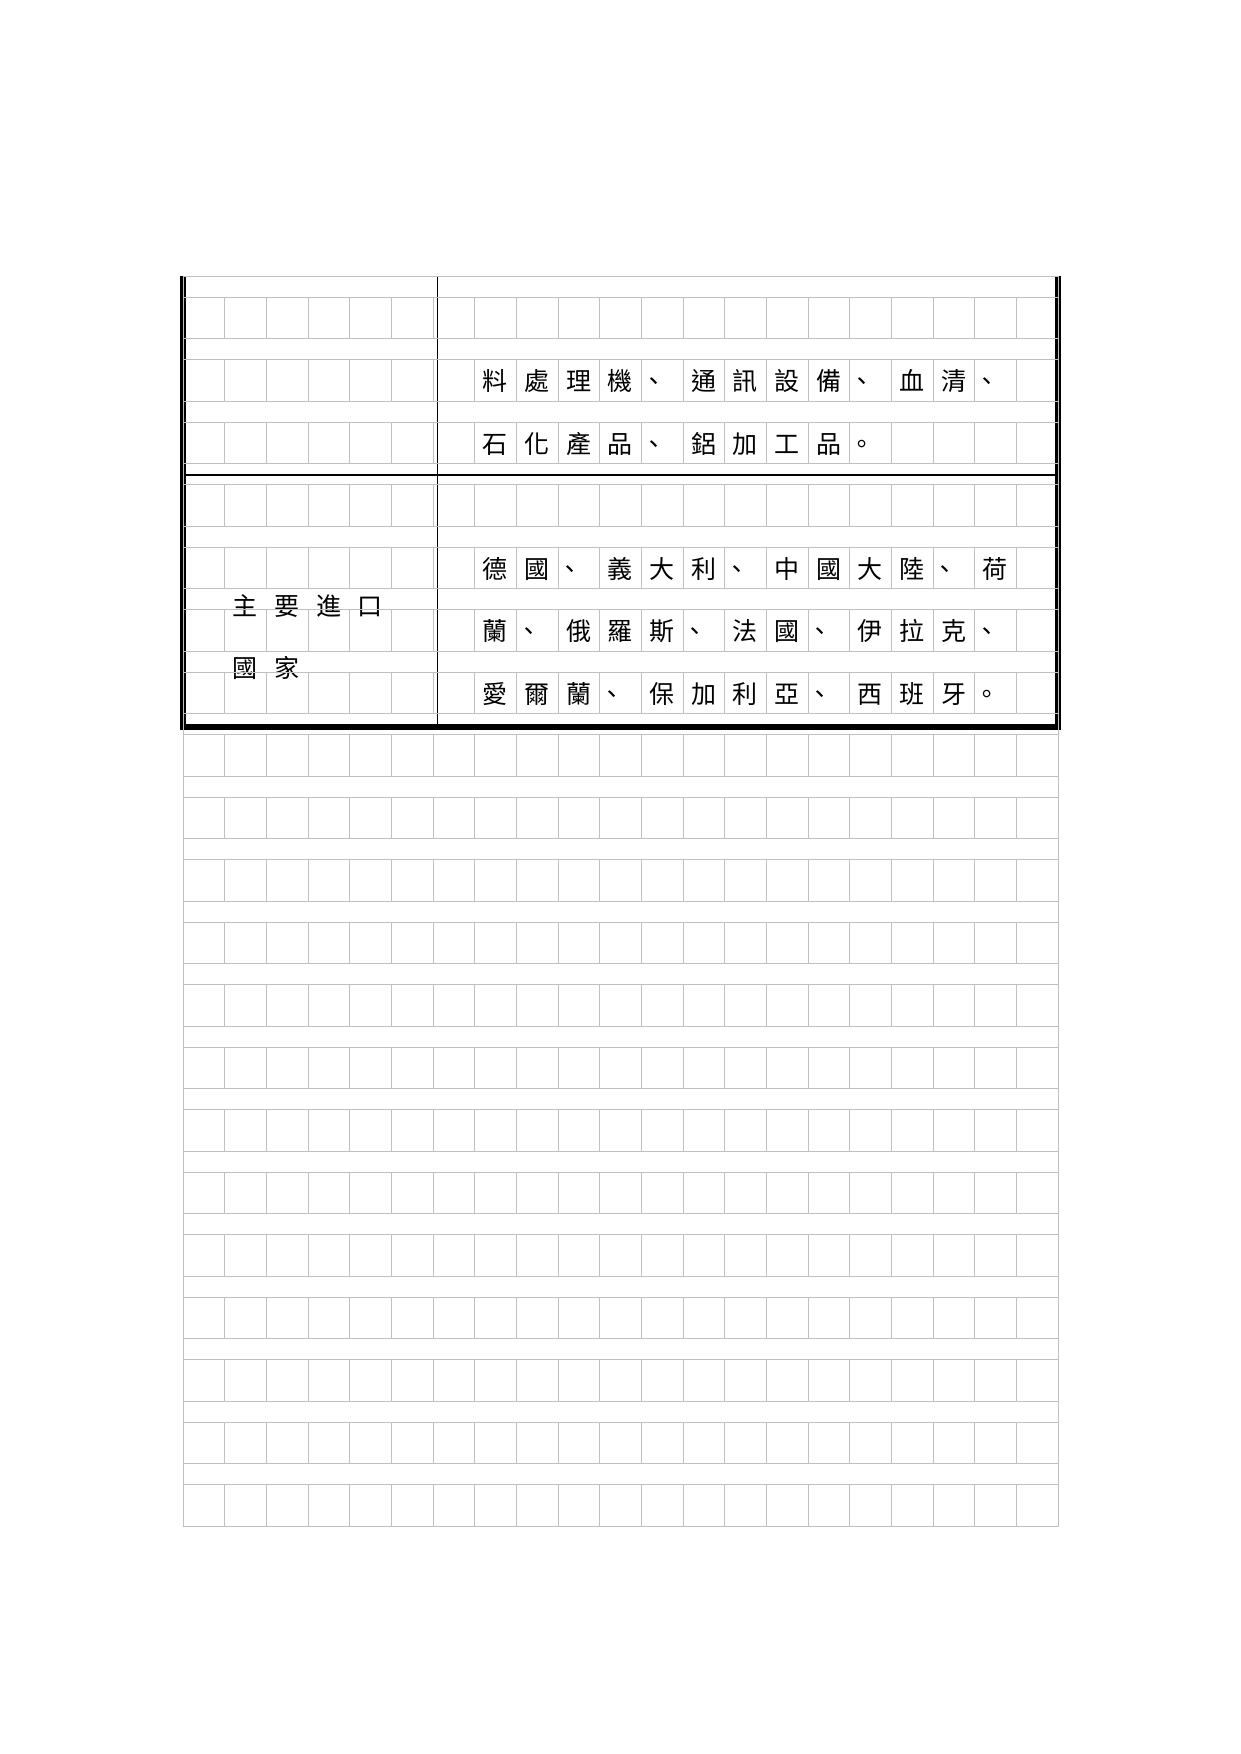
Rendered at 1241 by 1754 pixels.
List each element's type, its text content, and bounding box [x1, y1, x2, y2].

table_cell 德國、義大利、中國大陸、荷蘭、俄羅斯、法國、伊拉克、愛爾蘭、保加利亞、西班牙。 [1017, 673, 1055, 713]
table_cell 原油、礦物燃料、醫藥品、客運車輛、天然氣燃料、自動資料處理機、通訊設備、血清、石化產品、鋁加工品。 [642, 360, 683, 401]
table_cell 原油、礦物燃料、醫藥品、客運車輛、天然氣燃料、自動資料處理機、通訊設備、血清、石化產品、鋁加工品。 [934, 298, 974, 338]
table_cell 原油、礦物燃料、醫藥品、客運車輛、天然氣燃料、自動資料處理機、通訊設備、血清、石化產品、鋁加工品。 [438, 402, 1055, 422]
table_cell 原油、礦物燃料、醫藥品、客運車輛、天然氣燃料、自動資料處理機、通訊設備、血清、石化產品、鋁加工品。 [684, 360, 724, 401]
table_cell 德國、義大利、中國大陸、荷蘭、俄羅斯、法國、伊拉克、愛爾蘭、保加利亞、西班牙。 [438, 652, 1055, 672]
table_cell 主要進口國家 [186, 589, 437, 609]
table_cell 德國、義大利、中國大陸、荷蘭、俄羅斯、法國、伊拉克、愛爾蘭、保加利亞、西班牙。 [684, 485, 724, 526]
table_cell 原油、礦物燃料、醫藥品、客運車輛、天然氣燃料、自動資料處理機、通訊設備、血清、石化產品、鋁加工品。 [725, 360, 766, 401]
table_cell 主要進口國家 [392, 485, 433, 526]
table_cell 德國、義大利、中國大陸、荷蘭、俄羅斯、法國、伊拉克、愛爾蘭、保加利亞、西班牙。 [642, 485, 683, 526]
table_cell 德國、義大利、中國大陸、荷蘭、俄羅斯、法國、伊拉克、愛爾蘭、保加利亞、西班牙。 [559, 548, 599, 588]
table_cell 德國、義大利、中國大陸、荷蘭、俄羅斯、法國、伊拉克、愛爾蘭、保加利亞、西班牙。 [517, 673, 558, 713]
table_cell 原油、礦物燃料、醫藥品、客運車輛、天然氣燃料、自動資料處理機、通訊設備、血清、石化產品、鋁加工品。 [559, 423, 599, 463]
table_cell 德國、義大利、中國大陸、荷蘭、俄羅斯、法國、伊拉克、愛爾蘭、保加利亞、西班牙。 [642, 548, 683, 588]
table_cell 主要進口國家 [186, 548, 224, 588]
table_cell 德國、義大利、中國大陸、荷蘭、俄羅斯、法國、伊拉克、愛爾蘭、保加利亞、西班牙。 [809, 673, 849, 713]
table_cell 原油、礦物燃料、醫藥品、客運車輛、天然氣燃料、自動資料處理機、通訊設備、血清、石化產品、鋁加工品。 [725, 423, 766, 463]
table_cell 原油、礦物燃料、醫藥品、客運車輛、天然氣燃料、自動資料處理機、通訊設備、血清、石化產品、鋁加工品。 [642, 423, 683, 463]
table_cell 主要進口國家 [225, 548, 266, 588]
table_cell [225, 423, 266, 463]
table_cell 主要進口國家 [267, 610, 308, 651]
table_cell 原油、礦物燃料、醫藥品、客運車輛、天然氣燃料、自動資料處理機、通訊設備、血清、石化產品、鋁加工品。 [934, 360, 974, 401]
table_cell 德國、義大利、中國大陸、荷蘭、俄羅斯、法國、伊拉克、愛爾蘭、保加利亞、西班牙。 [517, 548, 558, 588]
table_cell 德國、義大利、中國大陸、荷蘭、俄羅斯、法國、伊拉克、愛爾蘭、保加利亞、西班牙。 [684, 673, 724, 713]
table_cell 德國、義大利、中國大陸、荷蘭、俄羅斯、法國、伊拉克、愛爾蘭、保加利亞、西班牙。 [850, 485, 891, 526]
table_cell 主要進口國家 [186, 714, 437, 724]
table_cell [267, 298, 308, 338]
table_cell 德國、義大利、中國大陸、荷蘭、俄羅斯、法國、伊拉克、愛爾蘭、保加利亞、西班牙。 [767, 610, 808, 651]
table_cell 主要進口國家 [267, 485, 308, 526]
table_cell 德國、義大利、中國大陸、荷蘭、俄羅斯、法國、伊拉克、愛爾蘭、保加利亞、西班牙。 [975, 485, 1016, 526]
table_cell 德國、義大利、中國大陸、荷蘭、俄羅斯、法國、伊拉克、愛爾蘭、保加利亞、西班牙。 [767, 673, 808, 713]
table_cell 原油、礦物燃料、醫藥品、客運車輛、天然氣燃料、自動資料處理機、通訊設備、血清、石化產品、鋁加工品。 [438, 360, 474, 401]
table_cell [225, 298, 266, 338]
table_cell 主要進口國家 [186, 527, 437, 547]
table_cell 德國、義大利、中國大陸、荷蘭、俄羅斯、法國、伊拉克、愛爾蘭、保加利亞、西班牙。 [600, 485, 641, 526]
table_cell 主要進口國家 [392, 610, 433, 651]
table_cell 原油、礦物燃料、醫藥品、客運車輛、天然氣燃料、自動資料處理機、通訊設備、血清、石化產品、鋁加工品。 [517, 423, 558, 463]
table_cell 德國、義大利、中國大陸、荷蘭、俄羅斯、法國、伊拉克、愛爾蘭、保加利亞、西班牙。 [809, 610, 849, 651]
table_cell 德國、義大利、中國大陸、荷蘭、俄羅斯、法國、伊拉克、愛爾蘭、保加利亞、西班牙。 [475, 673, 516, 713]
table_cell 德國、義大利、中國大陸、荷蘭、俄羅斯、法國、伊拉克、愛爾蘭、保加利亞、西班牙。 [475, 485, 516, 526]
table_cell [186, 464, 437, 474]
table_cell [267, 423, 308, 463]
table_cell 原油、礦物燃料、醫藥品、客運車輛、天然氣燃料、自動資料處理機、通訊設備、血清、石化產品、鋁加工品。 [600, 298, 641, 338]
table_cell 德國、義大利、中國大陸、荷蘭、俄羅斯、法國、伊拉克、愛爾蘭、保加利亞、西班牙。 [438, 548, 474, 588]
table_cell 原油、礦物燃料、醫藥品、客運車輛、天然氣燃料、自動資料處理機、通訊設備、血清、石化產品、鋁加工品。 [438, 277, 1055, 297]
table_cell 德國、義大利、中國大陸、荷蘭、俄羅斯、法國、伊拉克、愛爾蘭、保加利亞、西班牙。 [1017, 485, 1055, 526]
table_cell 德國、義大利、中國大陸、荷蘭、俄羅斯、法國、伊拉克、愛爾蘭、保加利亞、西班牙。 [684, 548, 724, 588]
table_cell 主要進口國家 [309, 485, 349, 526]
table_cell 原油、礦物燃料、醫藥品、客運車輛、天然氣燃料、自動資料處理機、通訊設備、血清、石化產品、鋁加工品。 [725, 298, 766, 338]
table_cell 德國、義大利、中國大陸、荷蘭、俄羅斯、法國、伊拉克、愛爾蘭、保加利亞、西班牙。 [767, 548, 808, 588]
table_cell 原油、礦物燃料、醫藥品、客運車輛、天然氣燃料、自動資料處理機、通訊設備、血清、石化產品、鋁加工品。 [892, 423, 933, 463]
table_cell 原油、礦物燃料、醫藥品、客運車輛、天然氣燃料、自動資料處理機、通訊設備、血清、石化產品、鋁加工品。 [809, 298, 849, 338]
table_cell 原油、礦物燃料、醫藥品、客運車輛、天然氣燃料、自動資料處理機、通訊設備、血清、石化產品、鋁加工品。 [975, 298, 1016, 338]
table_cell 原油、礦物燃料、醫藥品、客運車輛、天然氣燃料、自動資料處理機、通訊設備、血清、石化產品、鋁加工品。 [438, 423, 474, 463]
table_cell 主要進口國家 [267, 673, 308, 713]
table_cell 德國、義大利、中國大陸、荷蘭、俄羅斯、法國、伊拉克、愛爾蘭、保加利亞、西班牙。 [934, 485, 974, 526]
table_cell 德國、義大利、中國大陸、荷蘭、俄羅斯、法國、伊拉克、愛爾蘭、保加利亞、西班牙。 [1017, 548, 1055, 588]
table_cell 德國、義大利、中國大陸、荷蘭、俄羅斯、法國、伊拉克、愛爾蘭、保加利亞、西班牙。 [934, 673, 974, 713]
table_cell 主要進口國家 [236, 659, 246, 672]
table_cell 原油、礦物燃料、醫藥品、客運車輛、天然氣燃料、自動資料處理機、通訊設備、血清、石化產品、鋁加工品。 [809, 360, 849, 401]
table_cell 主要進口國家 [350, 673, 391, 713]
table_cell 主要進口國家 [309, 610, 349, 651]
table_cell 原油、礦物燃料、醫藥品、客運車輛、天然氣燃料、自動資料處理機、通訊設備、血清、石化產品、鋁加工品。 [1017, 298, 1055, 338]
table_cell [267, 360, 308, 401]
table_cell 原油、礦物燃料、醫藥品、客運車輛、天然氣燃料、自動資料處理機、通訊設備、血清、石化產品、鋁加工品。 [642, 298, 683, 338]
table_cell 原油、礦物燃料、醫藥品、客運車輛、天然氣燃料、自動資料處理機、通訊設備、血清、石化產品、鋁加工品。 [517, 360, 558, 401]
table_cell 原油、礦物燃料、醫藥品、客運車輛、天然氣燃料、自動資料處理機、通訊設備、血清、石化產品、鋁加工品。 [892, 360, 933, 401]
table_cell 原油、礦物燃料、醫藥品、客運車輛、天然氣燃料、自動資料處理機、通訊設備、血清、石化產品、鋁加工品。 [475, 360, 516, 401]
table_cell 主要進口國家 [350, 548, 391, 588]
table_cell 原油、礦物燃料、醫藥品、客運車輛、天然氣燃料、自動資料處理機、通訊設備、血清、石化產品、鋁加工品。 [438, 464, 1055, 474]
table_cell 原油、礦物燃料、醫藥品、客運車輛、天然氣燃料、自動資料處理機、通訊設備、血清、石化產品、鋁加工品。 [517, 298, 558, 338]
table_cell 德國、義大利、中國大陸、荷蘭、俄羅斯、法國、伊拉克、愛爾蘭、保加利亞、西班牙。 [517, 610, 558, 651]
table_cell 德國、義大利、中國大陸、荷蘭、俄羅斯、法國、伊拉克、愛爾蘭、保加利亞、西班牙。 [684, 610, 724, 651]
table_cell 原油、礦物燃料、醫藥品、客運車輛、天然氣燃料、自動資料處理機、通訊設備、血清、石化產品、鋁加工品。 [850, 298, 891, 338]
table_cell 德國、義大利、中國大陸、荷蘭、俄羅斯、法國、伊拉克、愛爾蘭、保加利亞、西班牙。 [642, 673, 683, 713]
table_cell [309, 423, 349, 463]
table_cell 德國、義大利、中國大陸、荷蘭、俄羅斯、法國、伊拉克、愛爾蘭、保加利亞、西班牙。 [892, 610, 933, 651]
table_cell 德國、義大利、中國大陸、荷蘭、俄羅斯、法國、伊拉克、愛爾蘭、保加利亞、西班牙。 [600, 610, 641, 651]
table_cell 原油、礦物燃料、醫藥品、客運車輛、天然氣燃料、自動資料處理機、通訊設備、血清、石化產品、鋁加工品。 [559, 298, 599, 338]
table_cell 原油、礦物燃料、醫藥品、客運車輛、天然氣燃料、自動資料處理機、通訊設備、血清、石化產品、鋁加工品。 [475, 298, 516, 338]
table_cell 德國、義大利、中國大陸、荷蘭、俄羅斯、法國、伊拉克、愛爾蘭、保加利亞、西班牙。 [438, 476, 1055, 484]
table_cell 德國、義大利、中國大陸、荷蘭、俄羅斯、法國、伊拉克、愛爾蘭、保加利亞、西班牙。 [475, 610, 516, 651]
table_cell 原油、礦物燃料、醫藥品、客運車輛、天然氣燃料、自動資料處理機、通訊設備、血清、石化產品、鋁加工品。 [600, 360, 641, 401]
table_cell 主要進口國家 [186, 652, 437, 672]
table_cell [186, 339, 437, 359]
table_cell 主要進口國家 [350, 610, 391, 651]
table_cell 原油、礦物燃料、醫藥品、客運車輛、天然氣燃料、自動資料處理機、通訊設備、血清、石化產品、鋁加工品。 [767, 298, 808, 338]
table_cell 德國、義大利、中國大陸、荷蘭、俄羅斯、法國、伊拉克、愛爾蘭、保加利亞、西班牙。 [475, 548, 516, 588]
table_cell 原油、礦物燃料、醫藥品、客運車輛、天然氣燃料、自動資料處理機、通訊設備、血清、石化產品、鋁加工品。 [975, 360, 1016, 401]
table_cell 德國、義大利、中國大陸、荷蘭、俄羅斯、法國、伊拉克、愛爾蘭、保加利亞、西班牙。 [559, 485, 599, 526]
table_cell 德國、義大利、中國大陸、荷蘭、俄羅斯、法國、伊拉克、愛爾蘭、保加利亞、西班牙。 [559, 673, 599, 713]
table_cell 主要進口國家 [309, 673, 349, 713]
table_cell [186, 298, 224, 338]
table_cell 德國、義大利、中國大陸、荷蘭、俄羅斯、法國、伊拉克、愛爾蘭、保加利亞、西班牙。 [600, 548, 641, 588]
table_cell 德國、義大利、中國大陸、荷蘭、俄羅斯、法國、伊拉克、愛爾蘭、保加利亞、西班牙。 [725, 673, 766, 713]
table_cell 德國、義大利、中國大陸、荷蘭、俄羅斯、法國、伊拉克、愛爾蘭、保加利亞、西班牙。 [438, 527, 1055, 547]
table_cell [392, 298, 433, 338]
table_cell 德國、義大利、中國大陸、荷蘭、俄羅斯、法國、伊拉克、愛爾蘭、保加利亞、西班牙。 [438, 610, 474, 651]
table_cell 主要進口國家 [225, 485, 266, 526]
table_cell 德國、義大利、中國大陸、荷蘭、俄羅斯、法國、伊拉克、愛爾蘭、保加利亞、西班牙。 [642, 610, 683, 651]
table_cell 德國、義大利、中國大陸、荷蘭、俄羅斯、法國、伊拉克、愛爾蘭、保加利亞、西班牙。 [1017, 610, 1055, 651]
table_cell 原油、礦物燃料、醫藥品、客運車輛、天然氣燃料、自動資料處理機、通訊設備、血清、石化產品、鋁加工品。 [892, 298, 933, 338]
table_cell 德國、義大利、中國大陸、荷蘭、俄羅斯、法國、伊拉克、愛爾蘭、保加利亞、西班牙。 [438, 714, 1055, 724]
table_cell 原油、礦物燃料、醫藥品、客運車輛、天然氣燃料、自動資料處理機、通訊設備、血清、石化產品、鋁加工品。 [684, 298, 724, 338]
table_cell 德國、義大利、中國大陸、荷蘭、俄羅斯、法國、伊拉克、愛爾蘭、保加利亞、西班牙。 [892, 673, 933, 713]
table_cell 德國、義大利、中國大陸、荷蘭、俄羅斯、法國、伊拉克、愛爾蘭、保加利亞、西班牙。 [975, 548, 1016, 588]
table_cell 原油、礦物燃料、醫藥品、客運車輛、天然氣燃料、自動資料處理機、通訊設備、血清、石化產品、鋁加工品。 [1017, 360, 1055, 401]
table_cell [186, 360, 224, 401]
table_cell [225, 360, 266, 401]
table_cell 德國、義大利、中國大陸、荷蘭、俄羅斯、法國、伊拉克、愛爾蘭、保加利亞、西班牙。 [438, 673, 474, 713]
table_cell 主要進口國家 [186, 485, 224, 526]
table_cell 主要進口國家 [392, 673, 433, 713]
table_cell 原油、礦物燃料、醫藥品、客運車輛、天然氣燃料、自動資料處理機、通訊設備、血清、石化產品、鋁加工品。 [438, 339, 1055, 359]
table_cell 主要進口國家 [186, 673, 224, 713]
table_cell 原油、礦物燃料、醫藥品、客運車輛、天然氣燃料、自動資料處理機、通訊設備、血清、石化產品、鋁加工品。 [975, 423, 1016, 463]
table_cell 主要進口國家 [267, 548, 308, 588]
table_cell 原油、礦物燃料、醫藥品、客運車輛、天然氣燃料、自動資料處理機、通訊設備、血清、石化產品、鋁加工品。 [767, 360, 808, 401]
table_cell 主要進口國家 [186, 610, 224, 651]
table_cell [350, 360, 391, 401]
table_cell 德國、義大利、中國大陸、荷蘭、俄羅斯、法國、伊拉克、愛爾蘭、保加利亞、西班牙。 [767, 485, 808, 526]
table_cell 德國、義大利、中國大陸、荷蘭、俄羅斯、法國、伊拉克、愛爾蘭、保加利亞、西班牙。 [892, 485, 933, 526]
table_cell [309, 360, 349, 401]
table_cell [392, 360, 433, 401]
table_cell 原油、礦物燃料、醫藥品、客運車輛、天然氣燃料、自動資料處理機、通訊設備、血清、石化產品、鋁加工品。 [809, 423, 849, 463]
table_cell 主要進口國家 [392, 548, 433, 588]
table_cell 德國、義大利、中國大陸、荷蘭、俄羅斯、法國、伊拉克、愛爾蘭、保加利亞、西班牙。 [725, 485, 766, 526]
table_cell 主要進口國家 [350, 485, 391, 526]
table_cell 德國、義大利、中國大陸、荷蘭、俄羅斯、法國、伊拉克、愛爾蘭、保加利亞、西班牙。 [517, 485, 558, 526]
table_cell 德國、義大利、中國大陸、荷蘭、俄羅斯、法國、伊拉克、愛爾蘭、保加利亞、西班牙。 [438, 589, 1055, 609]
table_cell [186, 402, 437, 422]
table_cell 原油、礦物燃料、醫藥品、客運車輛、天然氣燃料、自動資料處理機、通訊設備、血清、石化產品、鋁加工品。 [1017, 423, 1055, 463]
table_cell 原油、礦物燃料、醫藥品、客運車輛、天然氣燃料、自動資料處理機、通訊設備、血清、石化產品、鋁加工品。 [684, 423, 724, 463]
table_cell 主要進口國家 [225, 610, 266, 651]
table_cell 德國、義大利、中國大陸、荷蘭、俄羅斯、法國、伊拉克、愛爾蘭、保加利亞、西班牙。 [850, 610, 891, 651]
table_cell 主要進口國家 [225, 673, 266, 713]
table_cell 原油、礦物燃料、醫藥品、客運車輛、天然氣燃料、自動資料處理機、通訊設備、血清、石化產品、鋁加工品。 [850, 423, 891, 463]
table_cell 德國、義大利、中國大陸、荷蘭、俄羅斯、法國、伊拉克、愛爾蘭、保加利亞、西班牙。 [725, 610, 766, 651]
table_cell 德國、義大利、中國大陸、荷蘭、俄羅斯、法國、伊拉克、愛爾蘭、保加利亞、西班牙。 [850, 673, 891, 713]
table_cell 德國、義大利、中國大陸、荷蘭、俄羅斯、法國、伊拉克、愛爾蘭、保加利亞、西班牙。 [934, 610, 974, 651]
table_cell [309, 298, 349, 338]
table_cell [350, 298, 391, 338]
table_cell 主要進口國家 [186, 476, 437, 484]
table_cell 德國、義大利、中國大陸、荷蘭、俄羅斯、法國、伊拉克、愛爾蘭、保加利亞、西班牙。 [559, 610, 599, 651]
table_cell 德國、義大利、中國大陸、荷蘭、俄羅斯、法國、伊拉克、愛爾蘭、保加利亞、西班牙。 [975, 673, 1016, 713]
table_cell 主要進口國家 [309, 548, 349, 588]
table_cell 德國、義大利、中國大陸、荷蘭、俄羅斯、法國、伊拉克、愛爾蘭、保加利亞、西班牙。 [892, 548, 933, 588]
table_cell [350, 423, 391, 463]
table_cell 原油、礦物燃料、醫藥品、客運車輛、天然氣燃料、自動資料處理機、通訊設備、血清、石化產品、鋁加工品。 [475, 423, 516, 463]
table_cell 主要進口國家 [362, 599, 377, 609]
table_cell 原油、礦物燃料、醫藥品、客運車輛、天然氣燃料、自動資料處理機、通訊設備、血清、石化產品、鋁加工品。 [559, 360, 599, 401]
table_cell 原油、礦物燃料、醫藥品、客運車輛、天然氣燃料、自動資料處理機、通訊設備、血清、石化產品、鋁加工品。 [438, 298, 474, 338]
table_cell 原油、礦物燃料、醫藥品、客運車輛、天然氣燃料、自動資料處理機、通訊設備、血清、石化產品、鋁加工品。 [767, 423, 808, 463]
table_cell [392, 423, 433, 463]
table_cell 原油、礦物燃料、醫藥品、客運車輛、天然氣燃料、自動資料處理機、通訊設備、血清、石化產品、鋁加工品。 [850, 360, 891, 401]
table_cell 德國、義大利、中國大陸、荷蘭、俄羅斯、法國、伊拉克、愛爾蘭、保加利亞、西班牙。 [725, 548, 766, 588]
table_cell 德國、義大利、中國大陸、荷蘭、俄羅斯、法國、伊拉克、愛爾蘭、保加利亞、西班牙。 [809, 485, 849, 526]
table_cell 德國、義大利、中國大陸、荷蘭、俄羅斯、法國、伊拉克、愛爾蘭、保加利亞、西班牙。 [600, 673, 641, 713]
table_cell 原油、礦物燃料、醫藥品、客運車輛、天然氣燃料、自動資料處理機、通訊設備、血清、石化產品、鋁加工品。 [600, 423, 641, 463]
table_cell 德國、義大利、中國大陸、荷蘭、俄羅斯、法國、伊拉克、愛爾蘭、保加利亞、西班牙。 [438, 485, 474, 526]
table_cell 原油、礦物燃料、醫藥品、客運車輛、天然氣燃料、自動資料處理機、通訊設備、血清、石化產品、鋁加工品。 [934, 423, 974, 463]
table_cell [186, 277, 437, 297]
table_cell 德國、義大利、中國大陸、荷蘭、俄羅斯、法國、伊拉克、愛爾蘭、保加利亞、西班牙。 [850, 548, 891, 588]
table_cell 德國、義大利、中國大陸、荷蘭、俄羅斯、法國、伊拉克、愛爾蘭、保加利亞、西班牙。 [975, 610, 1016, 651]
table_cell 德國、義大利、中國大陸、荷蘭、俄羅斯、法國、伊拉克、愛爾蘭、保加利亞、西班牙。 [934, 548, 974, 588]
table_cell 德國、義大利、中國大陸、荷蘭、俄羅斯、法國、伊拉克、愛爾蘭、保加利亞、西班牙。 [809, 548, 849, 588]
table_cell [186, 423, 224, 463]
